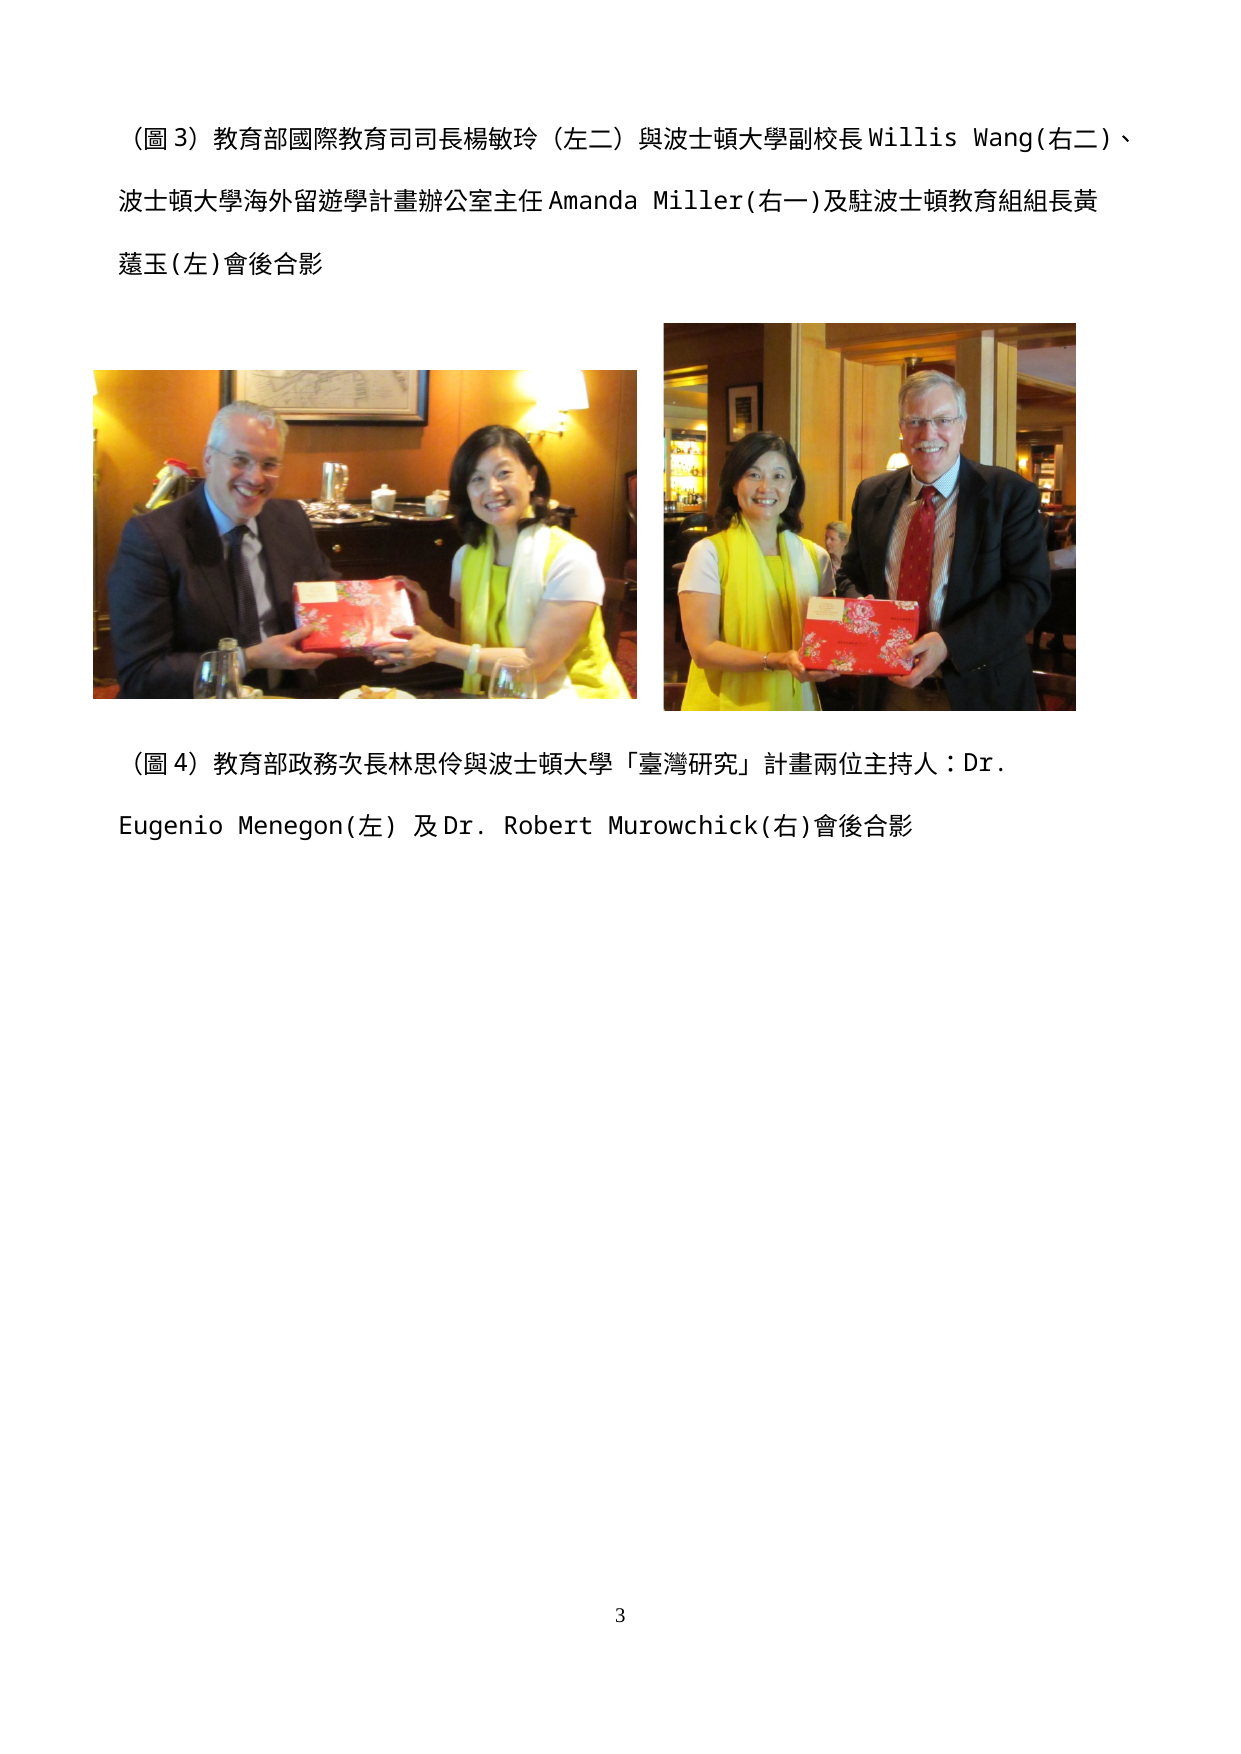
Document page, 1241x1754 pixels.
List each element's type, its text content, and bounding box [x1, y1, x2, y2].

text （圖3）教育部國際教育司司長楊敏玲（左二）與波士頓大學副校長Willis Wang(右二)、波士頓大學海外留遊學計畫辦公室主任Amanda Miller(右一)及駐波士頓教育組組長黃薳玉(左)會後合影 [118, 96, 1122, 283]
text （圖4）教育部政務次長林思伶與波士頓大學「臺灣研究」計畫兩位主持人：Dr. Eugenio Menegon(左) 及Dr. Robert Murowchick(右)會後合影 [118, 408, 1122, 846]
